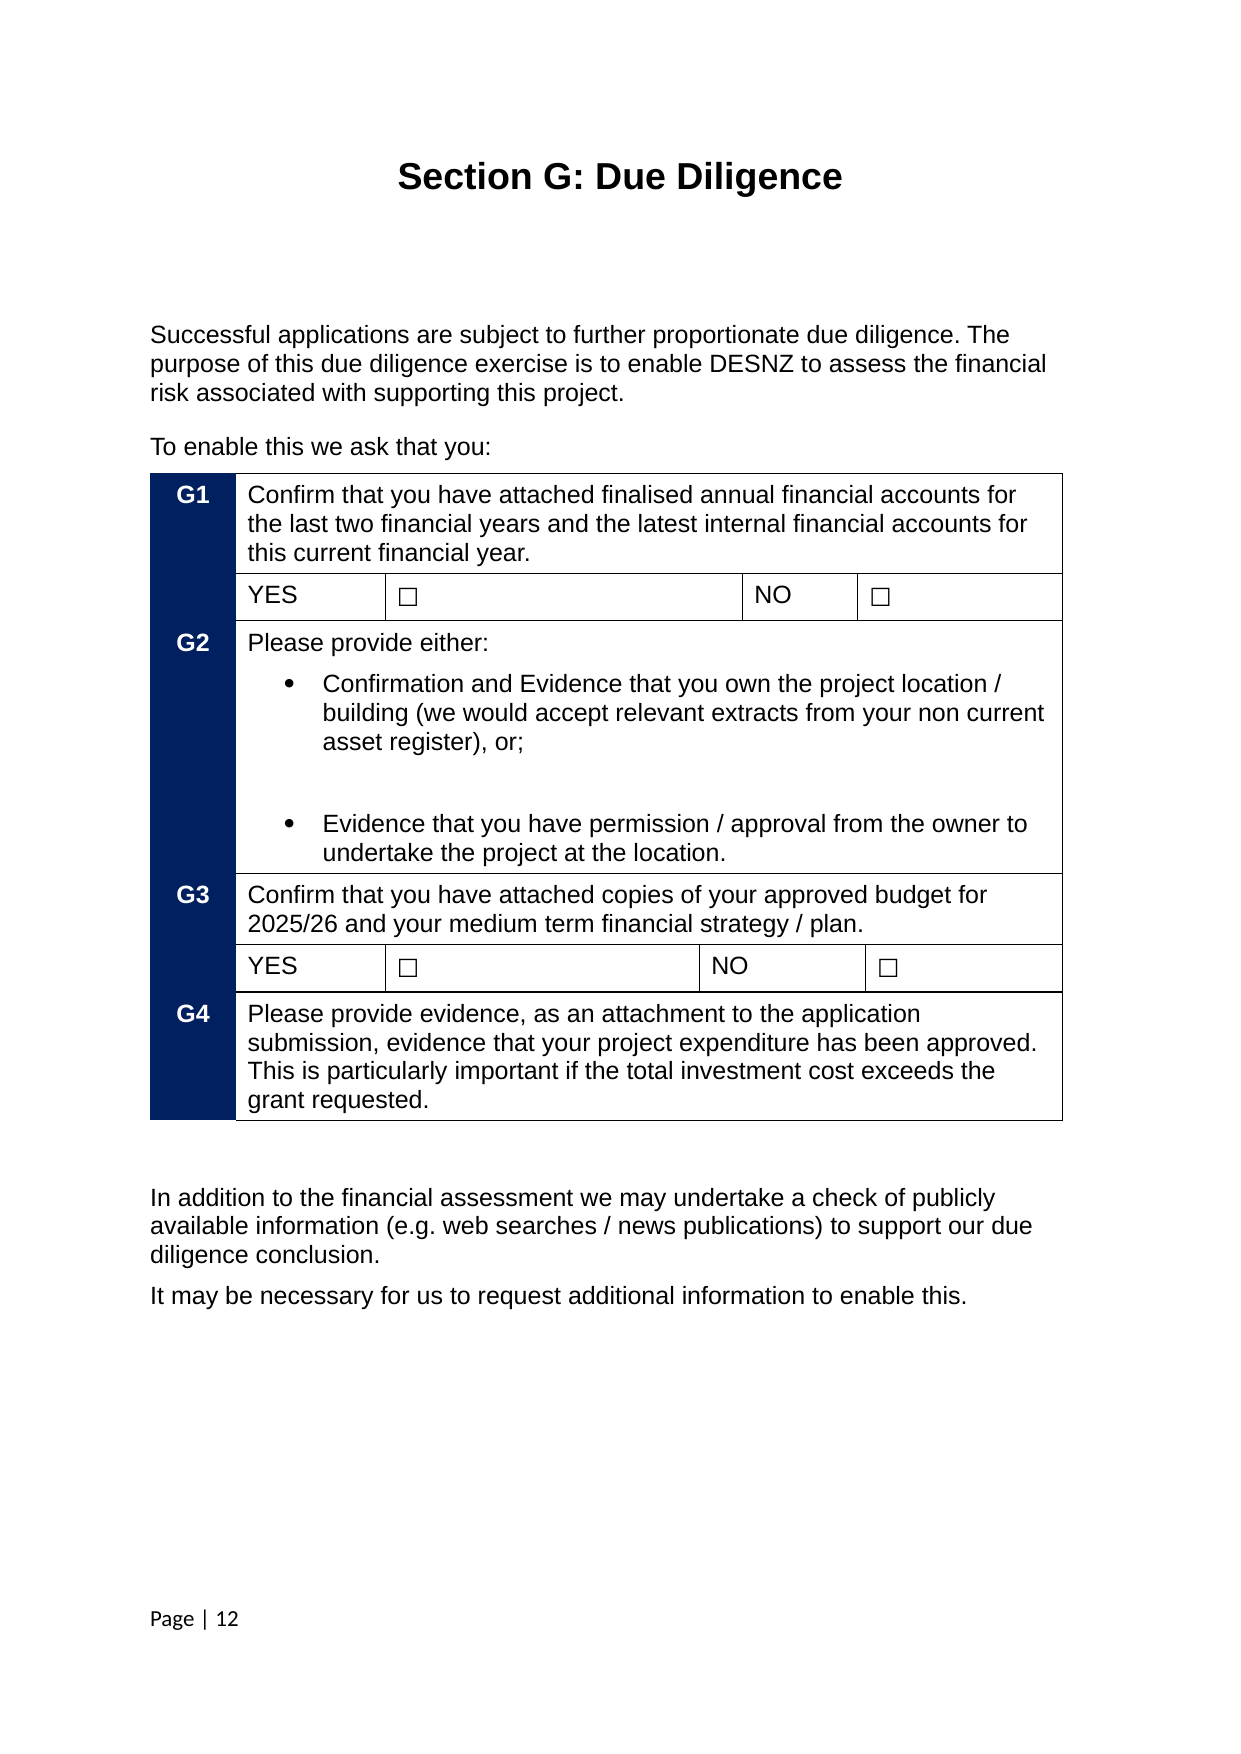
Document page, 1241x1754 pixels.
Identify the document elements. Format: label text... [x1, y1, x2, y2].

text In addition to the financial assessment we may undertake a check of publicly available information (e.g. web searches / news publications) to support our due diligence conclusion. [150, 1182, 1090, 1269]
text Successful applications are subject to further proportionate due diligence. The purpose of this due diligence exercise is to enable DESNZ to assess the financial risk associated with supporting this project. [150, 320, 1090, 407]
text To enable this we ask that you: [150, 432, 1090, 460]
table_cell ☐ [386, 945, 699, 991]
table_header G1 [150, 473, 236, 620]
subtitle Section G: Due Diligence [150, 154, 1090, 197]
table_cell Confirm that you have attached copies of your approved budget for 2025/26 and your medium term financial strategy / plan. [236, 874, 1062, 944]
table_cell Please provide either: Confirmation and Evidence that you own the project location / building (we would accept relevant extracts from your non current asset register), or; Evidence that you have permission / approval from the owner to undertake the project at the location. [236, 621, 1062, 873]
table_cell ☐ [866, 945, 1062, 991]
text It may be necessary for us to request additional information to enable this. [150, 1281, 1090, 1310]
table_cell YES [236, 574, 385, 620]
table_cell Please provide evidence, as an attachment to the application submission, evidence that your project expenditure has been approved. This is particularly important if the total investment cost exceeds the grant requested. [236, 993, 1062, 1120]
table_cell G4 [150, 991, 236, 1120]
table_header Confirm that you have attached finalised annual financial accounts for the last two financial years and the latest internal financial accounts for this current financial year. [236, 474, 1062, 573]
table_cell G2 [150, 620, 236, 873]
table_cell YES [236, 945, 385, 991]
table_cell ☐ [386, 574, 742, 620]
table_cell G3 [150, 873, 236, 991]
table_cell NO [743, 574, 857, 620]
table_cell NO [700, 945, 865, 991]
table_cell ☐ [858, 574, 1062, 620]
